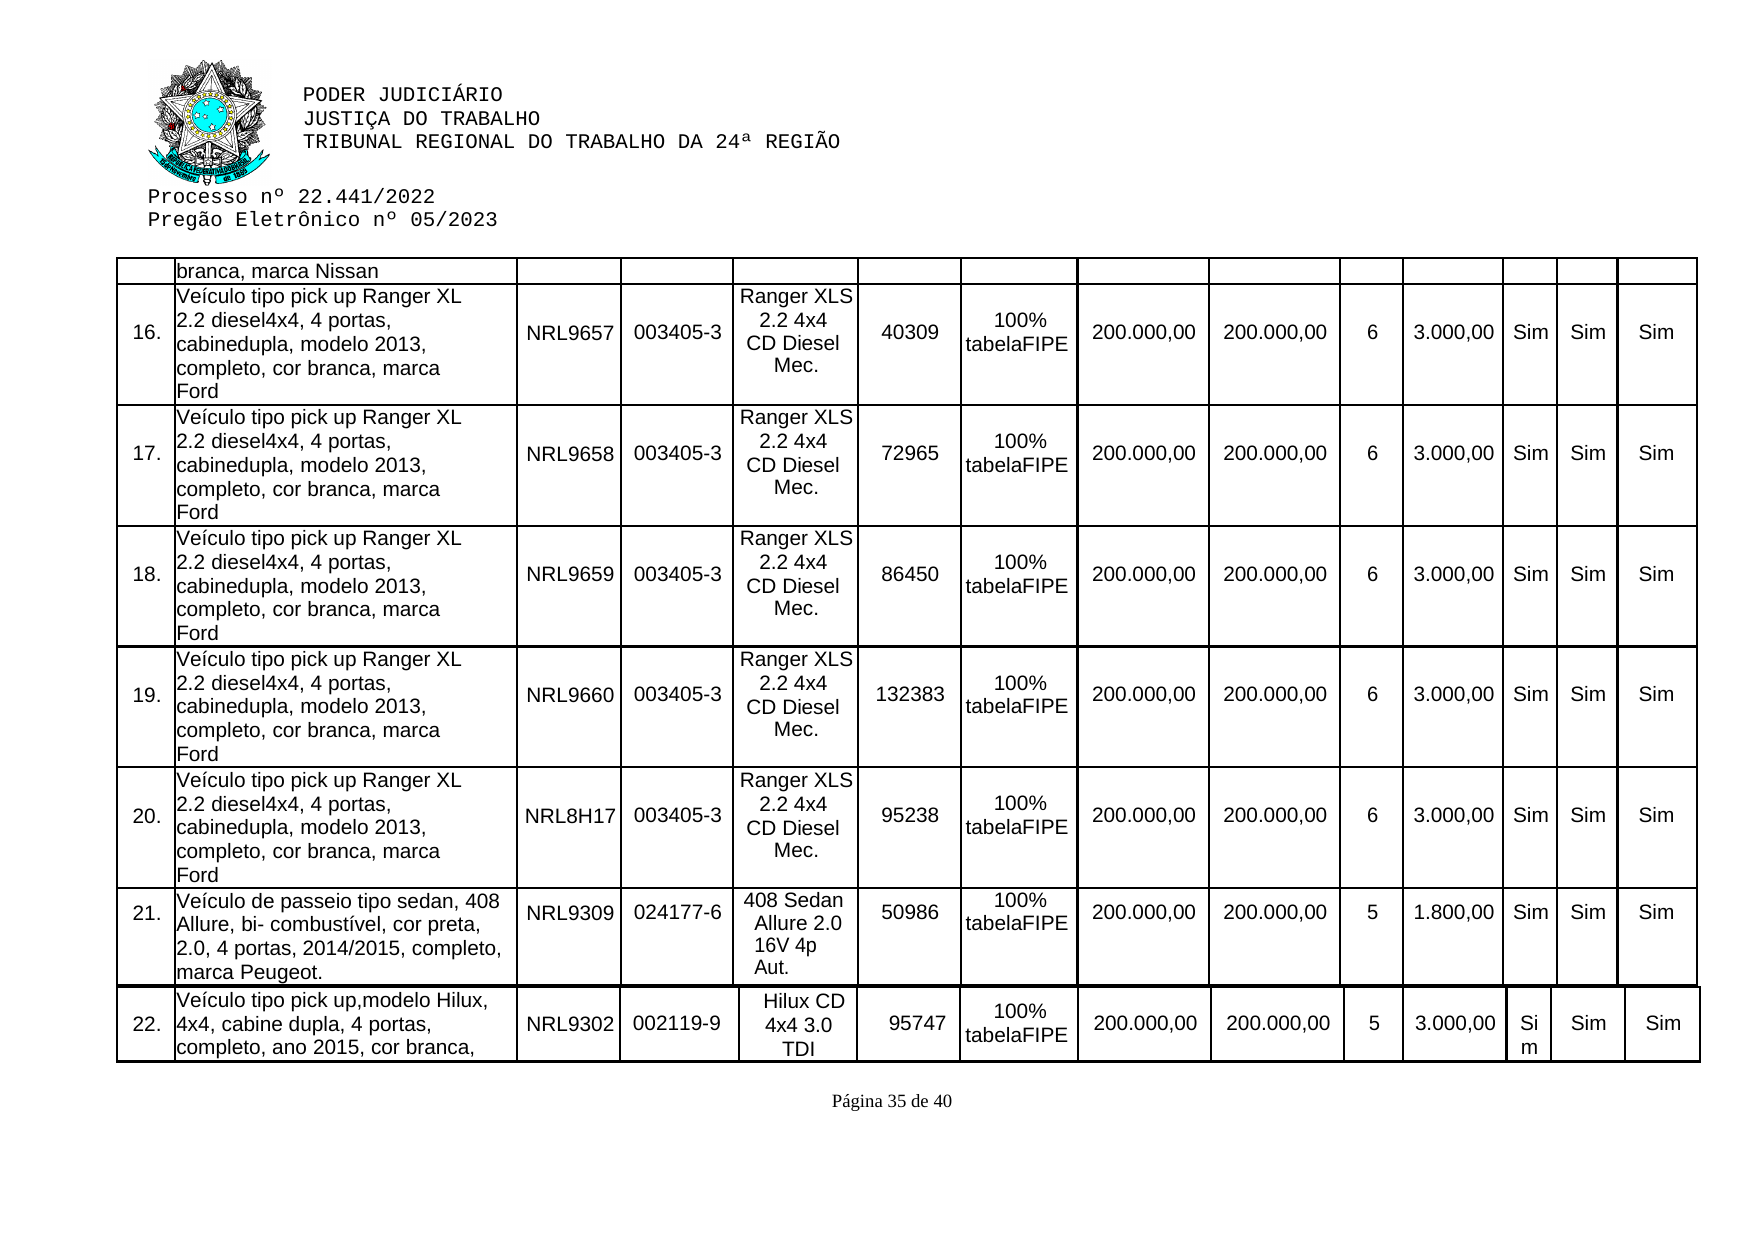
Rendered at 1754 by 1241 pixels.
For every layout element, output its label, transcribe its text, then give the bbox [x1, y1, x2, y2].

table_cell Ranger XLS 2.2 4x4 CD Diesel Mec. [734, 527, 857, 645]
table_cell Sim [1558, 768, 1616, 887]
table_header Veículo tipo pick up,modelo Hilux, 4x4, cabine dupla, 4 portas, completo, ano 2015, cor branca, [176, 988, 516, 1060]
table_header 002119-9 [621, 988, 738, 1060]
table_cell Ranger XLS 2.2 4x4 CD Diesel Mec. [734, 406, 857, 524]
picture [147, 59, 272, 186]
table_header 5 [1345, 988, 1402, 1060]
table_cell NRL9658 [518, 406, 620, 524]
table_cell 003405-3 [622, 768, 732, 887]
table_cell 003405-3 [622, 648, 732, 766]
table_cell Sim [1619, 285, 1696, 404]
table_cell 19. [118, 648, 174, 766]
table_cell Sim [1558, 406, 1616, 524]
table_cell [734, 259, 857, 283]
table_cell 100% tabelaFIPE [962, 285, 1076, 404]
table_cell Sim [1504, 406, 1556, 524]
table_cell 003405-3 [622, 527, 732, 645]
table_cell Sim [1619, 648, 1696, 766]
table_header 95747 [858, 988, 959, 1060]
table_cell Sim [1619, 889, 1696, 984]
table_cell Veículo tipo pick up Ranger XL 2.2 diesel4x4, 4 portas, cabinedupla, modelo 2013, completo, cor branca, marca Ford [176, 527, 516, 645]
table_cell NRL8H17 [518, 768, 620, 887]
table_cell Sim [1558, 648, 1616, 766]
table_header 100% tabelaFIPE [961, 988, 1077, 1060]
table_cell Veículo de passeio tipo sedan, 408 Allure, bi- combustível, cor preta, 2.0, 4 portas, 2014/2015, completo, marca Peugeot. [176, 889, 516, 984]
table_cell Sim [1558, 285, 1616, 404]
table_header 3.000,00 [1404, 988, 1505, 1060]
table_cell [962, 259, 1076, 283]
table_cell 100% tabelaFIPE [962, 648, 1076, 766]
table_cell NRL9660 [518, 648, 620, 766]
table_cell 6 [1341, 406, 1402, 524]
table_cell Sim [1504, 285, 1556, 404]
table_header Sim [1626, 988, 1699, 1060]
table_cell 100% tabelaFIPE [962, 768, 1076, 887]
table_cell 200.000,00 [1079, 648, 1208, 766]
table_cell Veículo tipo pick up Ranger XL 2.2 diesel4x4, 4 portas, cabinedupla, modelo 2013, completo, cor branca, marca Ford [176, 406, 516, 524]
table_cell 6 [1341, 648, 1402, 766]
table_cell 200.000,00 [1210, 527, 1339, 645]
table_cell 72965 [859, 406, 960, 524]
table_header 200.000,00 [1212, 988, 1343, 1060]
table_cell 40309 [859, 285, 960, 404]
table_cell 3.000,00 [1404, 768, 1502, 887]
table_cell 408 Sedan Allure 2.0 16V 4p Aut. [734, 889, 857, 984]
table_cell NRL9309 [518, 889, 620, 984]
table_cell Sim [1558, 527, 1616, 645]
table_cell Ranger XLS 2.2 4x4 CD Diesel Mec. [734, 768, 857, 887]
table_cell branca, marca Nissan [176, 259, 516, 283]
table_cell 100% tabelaFIPE [962, 406, 1076, 524]
table_cell [518, 259, 620, 283]
table_cell Sim [1504, 648, 1556, 766]
table_cell 200.000,00 [1079, 889, 1208, 984]
table_cell 16. [118, 285, 174, 404]
table_cell 132383 [859, 648, 960, 766]
table_cell Sim [1619, 527, 1696, 645]
table_cell [622, 259, 732, 283]
table_cell 86450 [859, 527, 960, 645]
table_cell [1558, 259, 1616, 283]
table_cell Sim [1504, 889, 1556, 984]
table_cell 003405-3 [622, 406, 732, 524]
table_cell 21. [118, 889, 174, 984]
table_cell 18. [118, 527, 174, 645]
table_header Hilux CD 4x4 3.0 TDI [740, 988, 856, 1060]
table_header 200.000,00 [1079, 988, 1210, 1060]
table_cell 3.000,00 [1404, 406, 1502, 524]
table_cell 200.000,00 [1210, 648, 1339, 766]
table_cell Ranger XLS 2.2 4x4 CD Diesel Mec. [734, 648, 857, 766]
table_cell Sim [1619, 406, 1696, 524]
table_cell 6 [1341, 527, 1402, 645]
table_cell [1619, 259, 1696, 283]
table_header Sim [1508, 988, 1550, 1060]
table_cell 3.000,00 [1404, 648, 1502, 766]
table_cell NRL9657 [518, 285, 620, 404]
table_cell 003405-3 [622, 285, 732, 404]
table_cell Sim [1558, 889, 1616, 984]
table_cell 200.000,00 [1079, 768, 1208, 887]
table_cell 200.000,00 [1210, 889, 1339, 984]
table_cell 6 [1341, 285, 1402, 404]
table_cell 200.000,00 [1079, 406, 1208, 524]
table_cell 200.000,00 [1079, 527, 1208, 645]
table_cell 20. [118, 768, 174, 887]
table_cell Sim [1619, 768, 1696, 887]
table_cell 6 [1341, 768, 1402, 887]
table_cell 200.000,00 [1210, 768, 1339, 887]
table_cell 17. [118, 406, 174, 524]
table_cell 3.000,00 [1404, 527, 1502, 645]
table_cell 200.000,00 [1210, 406, 1339, 524]
table_cell 200.000,00 [1079, 285, 1208, 404]
table_cell 024177-6 [622, 889, 732, 984]
table_cell [859, 259, 960, 283]
table_cell [1504, 259, 1556, 283]
table_cell Veículo tipo pick up Ranger XL 2.2 diesel4x4, 4 portas, cabinedupla, modelo 2013, completo, cor branca, marca Ford [176, 648, 516, 766]
table_cell [1404, 259, 1502, 283]
table_cell [1210, 259, 1339, 283]
table_cell Ranger XLS 2.2 4x4 CD Diesel Mec. [734, 285, 857, 404]
table_cell Veículo tipo pick up Ranger XL 2.2 diesel4x4, 4 portas, cabinedupla, modelo 2013, completo, cor branca, marca Ford [176, 768, 516, 887]
table_header 22. [118, 988, 174, 1060]
table_cell [1079, 259, 1208, 283]
table_cell 95238 [859, 768, 960, 887]
table_cell [118, 259, 174, 283]
table_cell 100% tabelaFIPE [962, 527, 1076, 645]
table_cell Sim [1504, 768, 1556, 887]
table_cell [1341, 259, 1402, 283]
table_cell 1.800,00 [1404, 889, 1502, 984]
table_header Sim [1552, 988, 1624, 1060]
table_cell 5 [1341, 889, 1402, 984]
table_cell NRL9659 [518, 527, 620, 645]
table_cell 200.000,00 [1210, 285, 1339, 404]
table_cell 3.000,00 [1404, 285, 1502, 404]
table_cell Veículo tipo pick up Ranger XL 2.2 diesel4x4, 4 portas, cabinedupla, modelo 2013, completo, cor branca, marca Ford [176, 285, 516, 404]
table_cell Sim [1504, 527, 1556, 645]
table_cell 50986 [859, 889, 960, 984]
table_cell 100% tabelaFIPE [962, 889, 1076, 984]
table_header NRL9302 [518, 988, 619, 1060]
